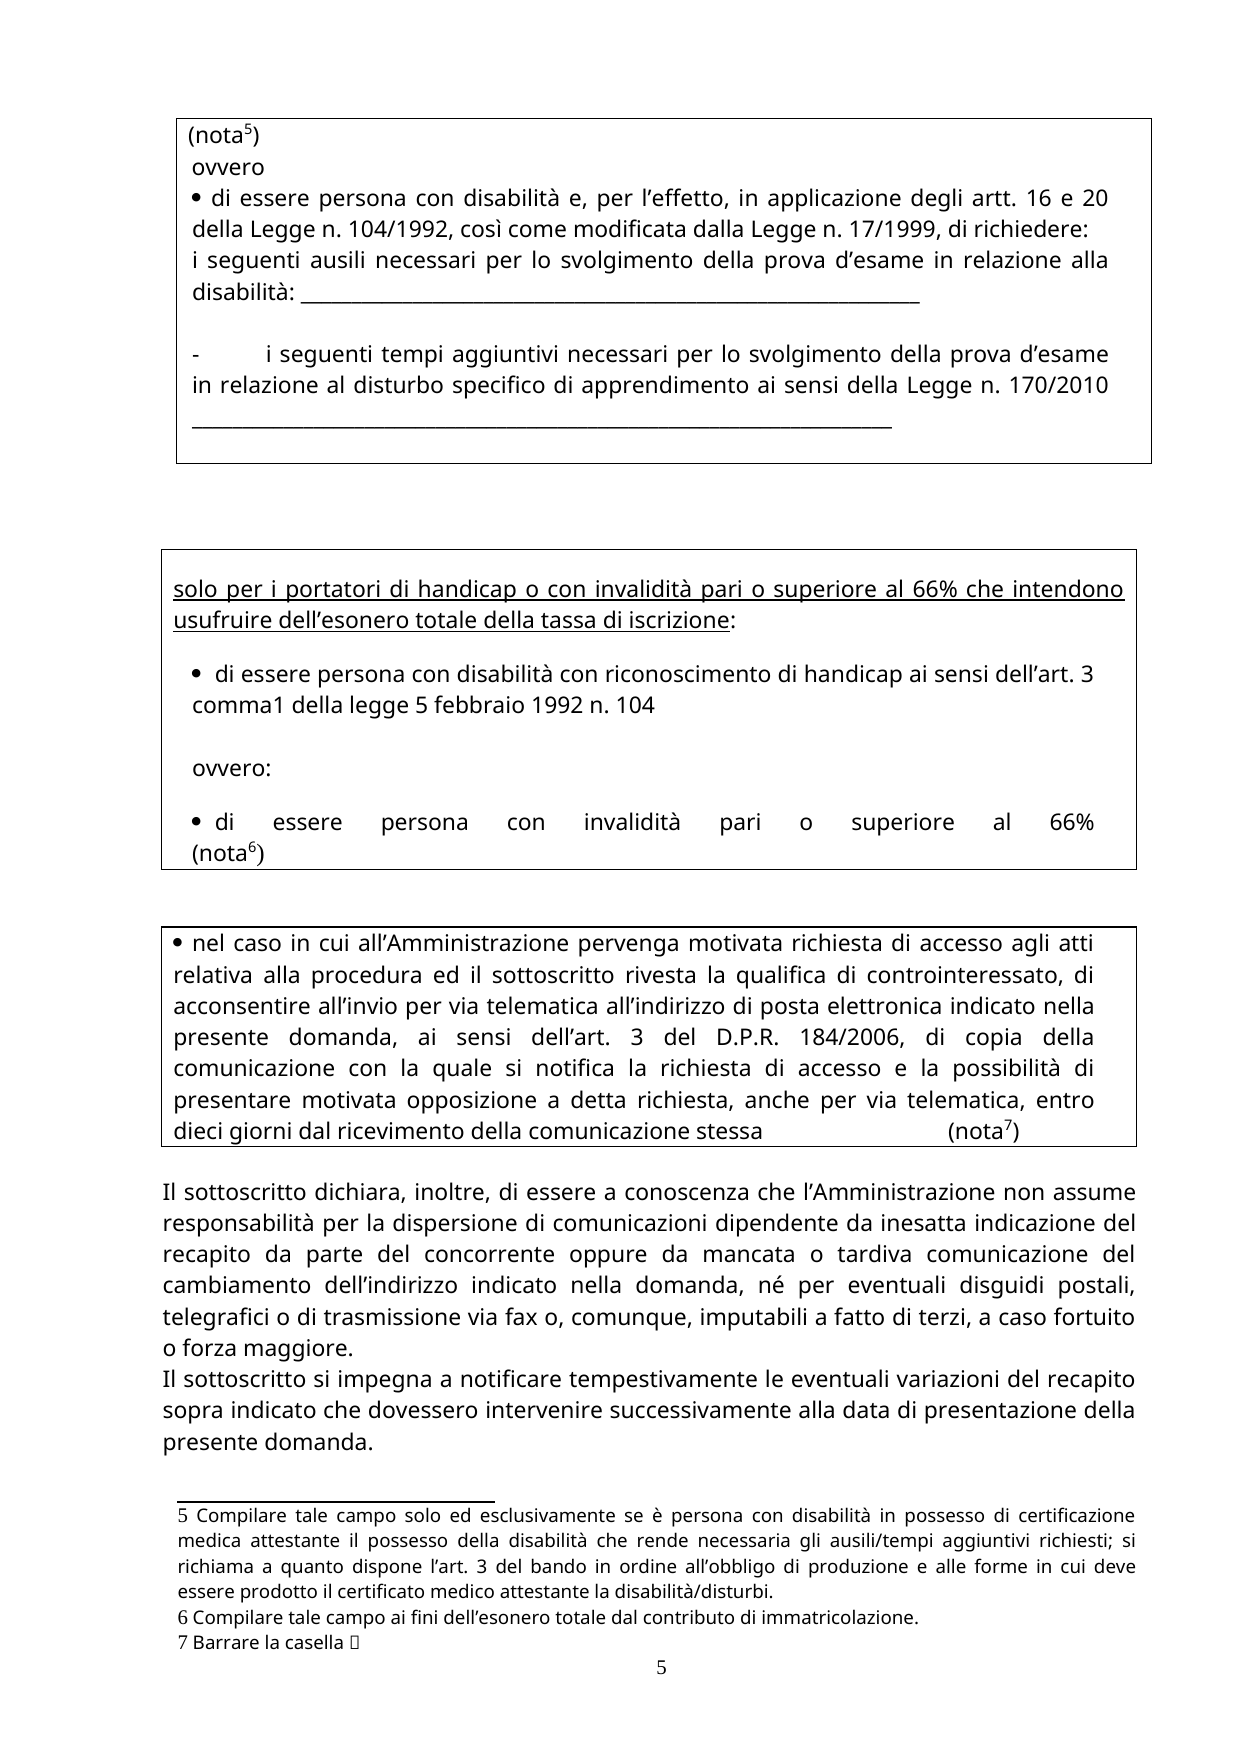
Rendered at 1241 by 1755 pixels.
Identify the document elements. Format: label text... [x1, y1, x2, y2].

table_header  nel caso in cui all’Amministrazione pervenga motivata richiesta di accesso agli atti relativa alla procedura ed il sottoscritto rivesta la qualifica di controinteressato, di acconsentire all’invio per via telematica all’indirizzo di posta elettronica indicato nella presente domanda, ai sensi dell’art. 3 del D.P.R. 184/2006, di copia della comunicazione con la quale si notifica la richiesta di accesso e la possibilità di presentare motivata opposizione a detta richiesta, anche per via telematica, entro dieci giorni dal ricevimento della comunicazione stessa (nota) [162, 928, 1136, 1146]
text Il sottoscritto dichiara, inoltre, di essere a conoscenza che l’Amministrazione non assume responsabilità per la dispersione di comunicazioni dipendente da inesatta indicazione del recapito da parte del concorrente oppure da mancata o tardiva comunicazione del cambiamento dell’indirizzo indicato nella domanda, né per eventuali disguidi postali, telegrafici o di trasmissione via fax o, comunque, imputabili a fatto di terzi, a caso fortuito o forza maggiore. [162, 1176, 1137, 1363]
text Il sottoscritto si impegna a notificare tempestivamente le eventuali variazioni del recapito sopra indicato che dovessero intervenire successivamente alla data di presentazione della presente domanda. [162, 1363, 1137, 1457]
table_header solo per i portatori di handicap o con invalidità pari o superiore al 66% che intendono usufruire dell’esonero totale della tassa di iscrizione: di essere persona con disabilità con riconoscimento di handicap ai sensi dell’art. 3 comma1 della legge 5 febbraio 1992 n. 104 ovvero: di essere persona con invalidità pari o superiore al 66% (nota) [162, 550, 1136, 868]
table_header  che non sono stati riconosciuti disturbi/disabilità (nota) ovvero  di essere persona con disabilità e, per l’effetto, in applicazione degli artt. 16 e 20 della Legge n. 104/1992, così come modificata dalla Legge n. 17/1999, di richiedere: i seguenti ausili necessari per lo svolgimento della prova d’esame in relazione alla disabilità: _____________________________________________________________ i seguenti tempi aggiuntivi necessari per lo svolgimento della prova d’esame in relazione al disturbo specifico di apprendimento ai sensi della Legge n. 170/2010 _____________________________________________________________________ [177, 119, 1151, 463]
